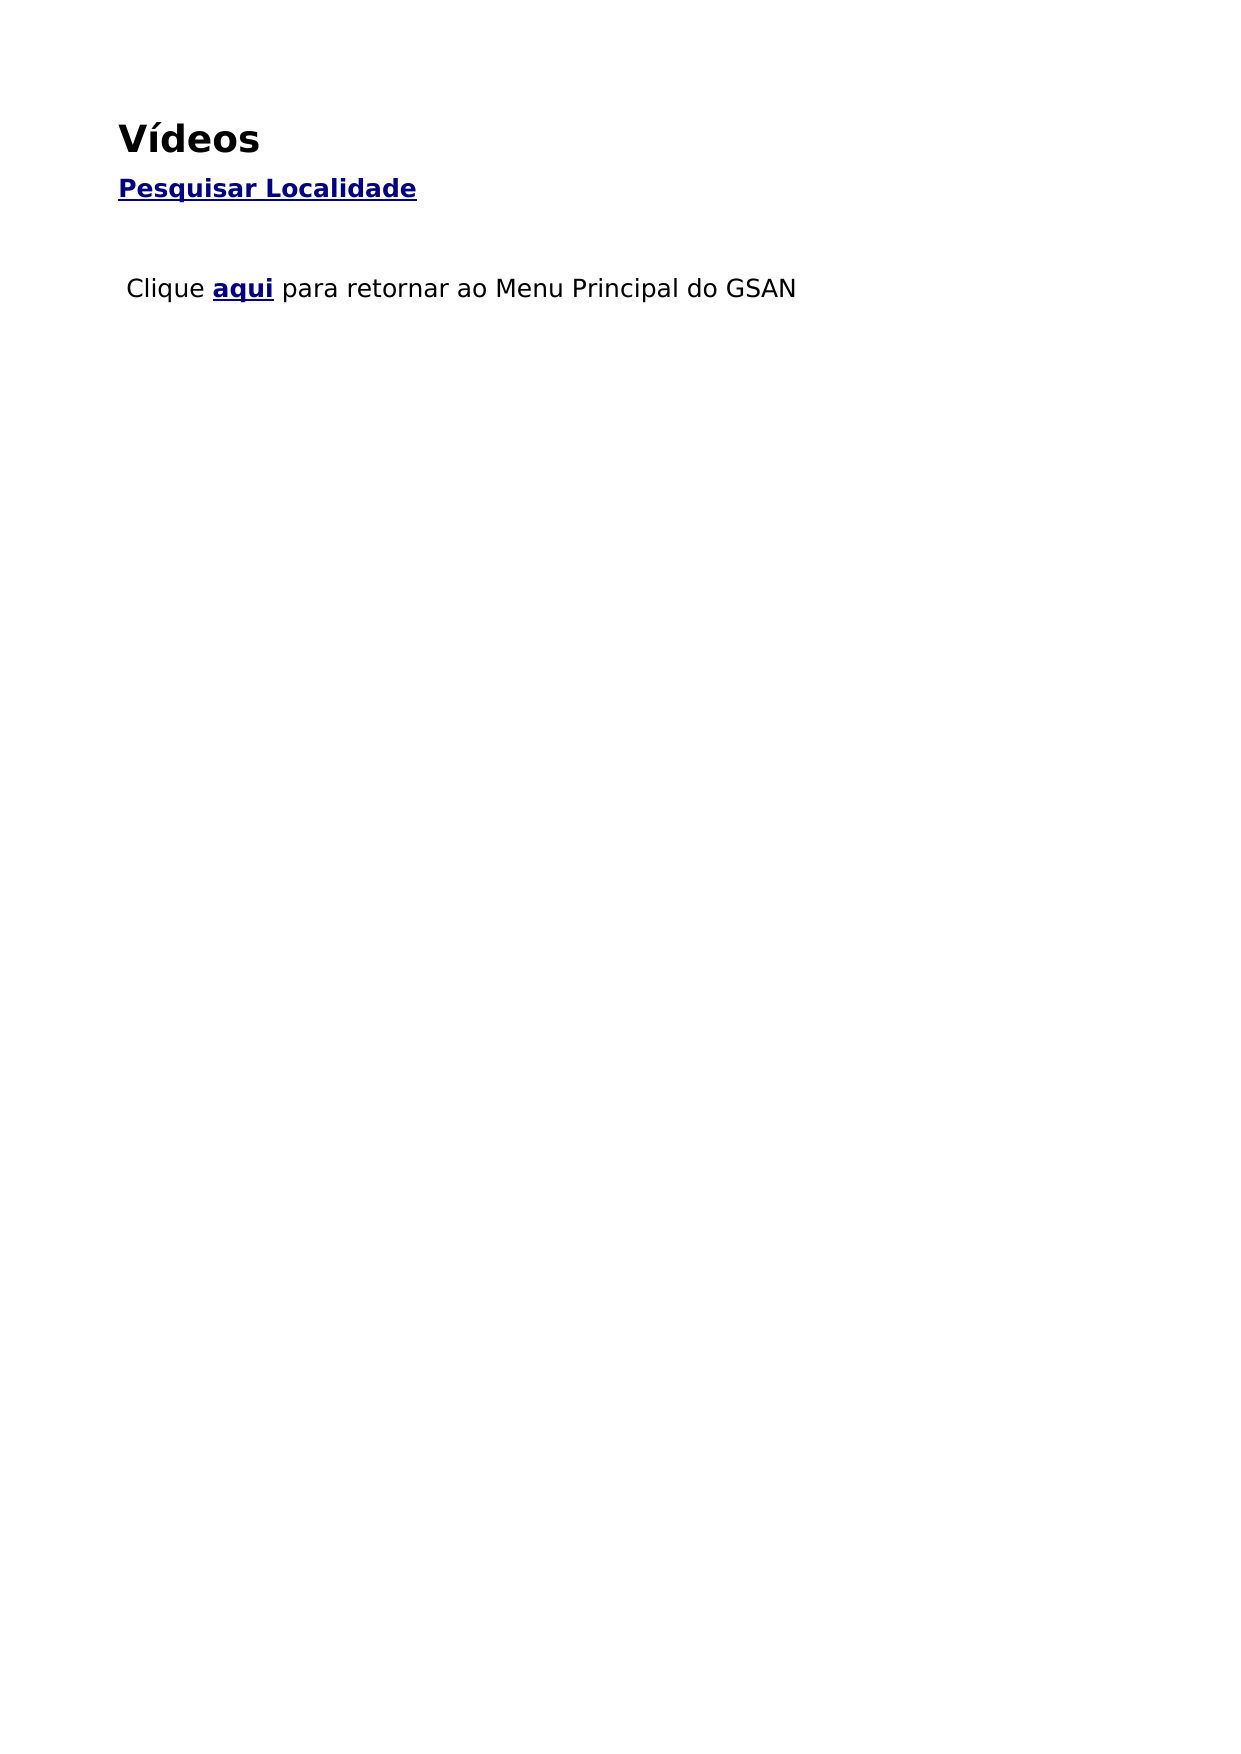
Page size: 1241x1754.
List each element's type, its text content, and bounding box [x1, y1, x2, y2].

text Pesquisar Localidade [118, 174, 1122, 203]
text Clique aqui para retornar ao Menu Principal do GSAN [118, 216, 1122, 303]
subtitle Vídeos [118, 118, 1122, 162]
